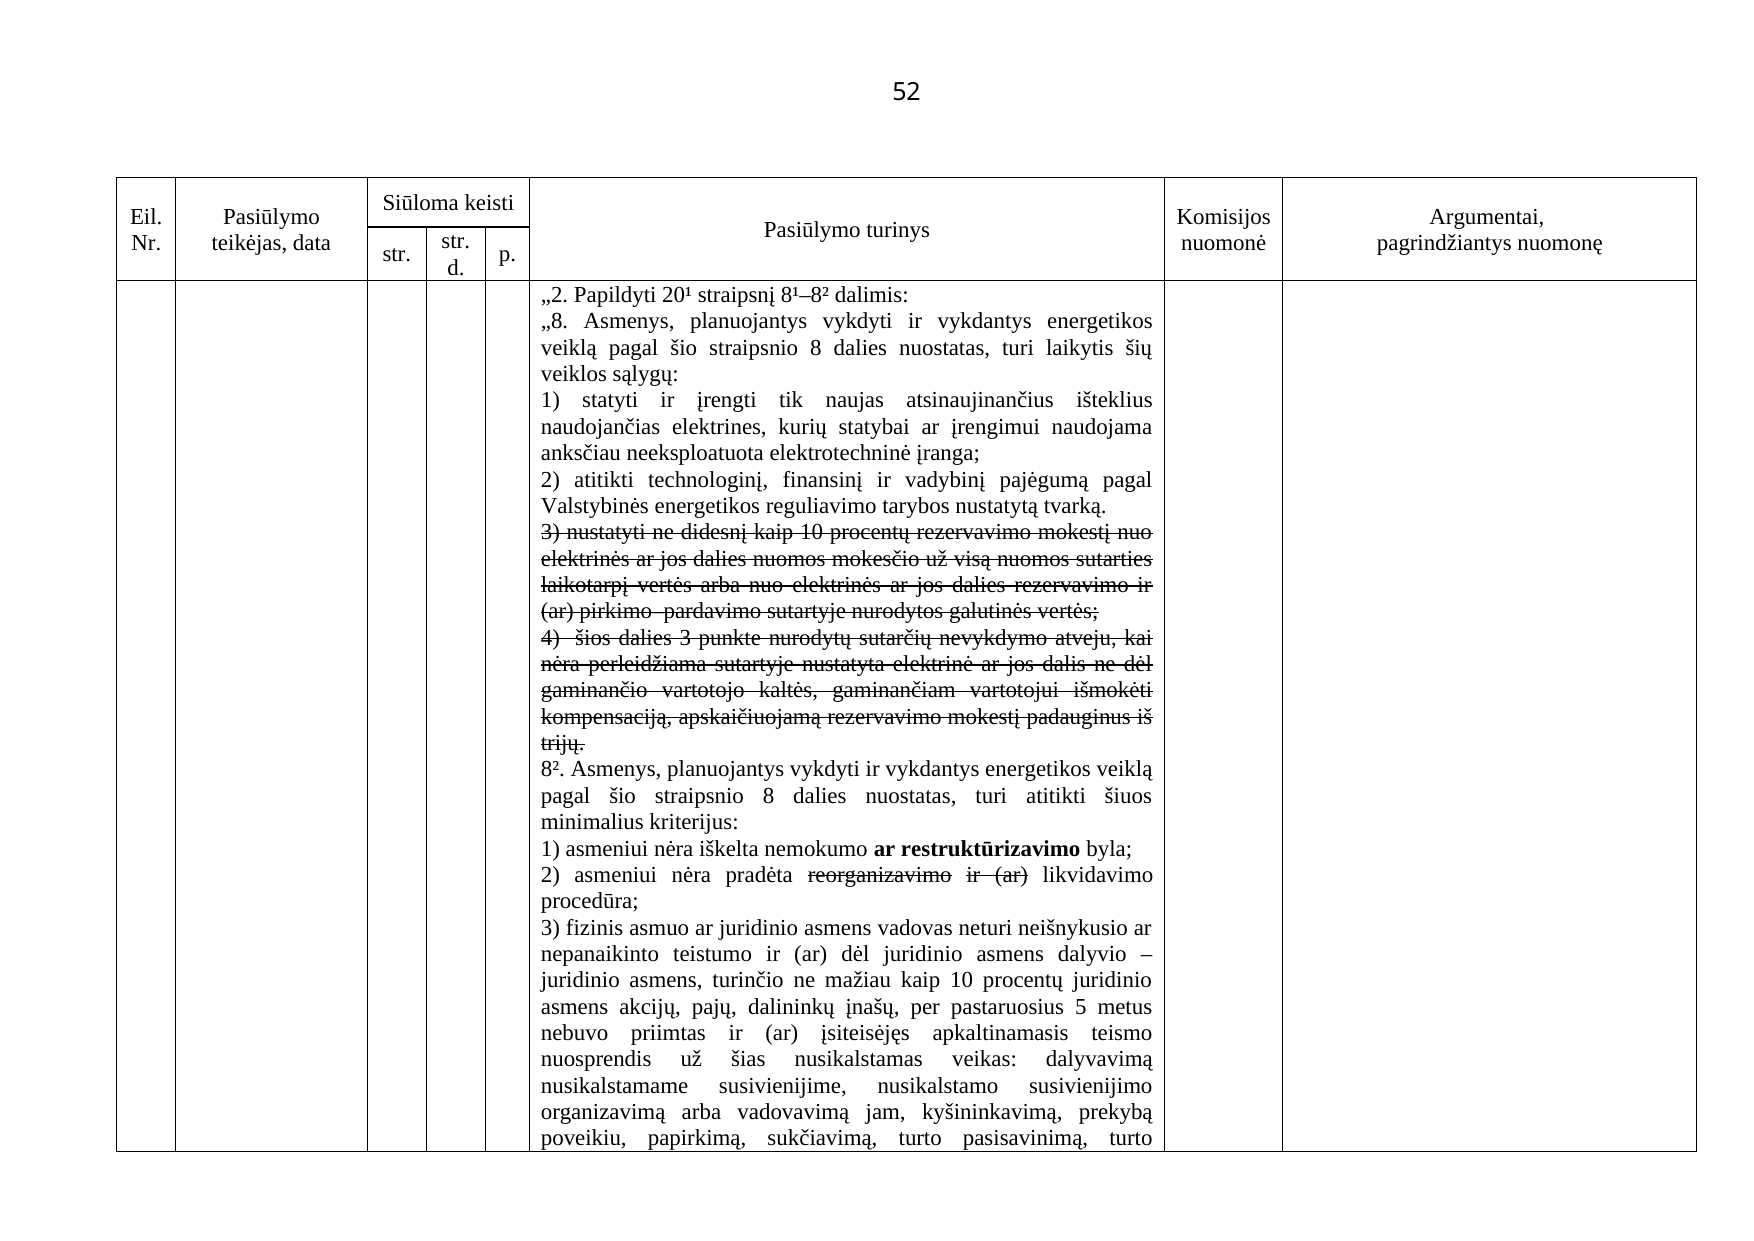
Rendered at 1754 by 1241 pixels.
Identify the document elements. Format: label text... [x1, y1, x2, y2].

table_cell [176, 281, 367, 1151]
table_cell p. [486, 228, 529, 280]
table_cell str. d. [427, 228, 485, 280]
table_header Komisijos nuomonė [1165, 178, 1282, 280]
table_cell [1165, 281, 1282, 1151]
table_cell [486, 281, 529, 1151]
table_cell [1283, 281, 1696, 1151]
table_cell str. [368, 228, 426, 280]
table_cell [368, 281, 426, 1151]
table_cell „2. Papildyti 20¹ straipsnį 8¹–8² dalimis: „8. Asmenys, planuojantys vykdyti ir vykdantys energetikos veiklą pagal šio straipsnio 8 dalies nuostatas, turi laikytis šių veiklos sąlygų: 1) statyti ir įrengti tik naujas atsinaujinančius išteklius naudojančias elektrines, kurių statybai ar įrengimui naudojama anksčiau neeksploatuota elektrotechninė įranga; 2) atitikti technologinį, finansinį ir vadybinį pajėgumą pagal Valstybinės energetikos reguliavimo tarybos nustatytą tvarką. 3) nustatyti ne didesnį kaip 10 procentų rezervavimo mokestį nuo elektrinės ar jos dalies nuomos mokesčio už visą nuomos sutarties laikotarpį vertės arba nuo elektrinės ar jos dalies rezervavimo ir (ar) pirkimo–pardavimo sutartyje nurodytos galutinės vertės; 4) šios dalies 3 punkte nurodytų sutarčių nevykdymo atveju, kai nėra perleidžiama sutartyje nustatyta elektrinė ar jos dalis ne dėl gaminančio vartotojo kaltės, gaminančiam vartotojui išmokėti kompensaciją, apskaičiuojamą rezervavimo mokestį padauginus iš trijų. 8². Asmenys, planuojantys vykdyti ir vykdantys energetikos veiklą pagal šio straipsnio 8 dalies nuostatas, turi atitikti šiuos minimalius kriterijus: 1) asmeniui nėra iškelta nemokumo ar restruktūrizavimo byla; 2) asmeniui nėra pradėta reorganizavimo ir (ar) likvidavimo procedūra; 3) fizinis asmuo ar juridinio asmens vadovas neturi neišnykusio ar nepanaikinto teistumo ir (ar) dėl juridinio asmens dalyvio – juridinio asmens, turinčio ne mažiau kaip 10 procentų juridinio asmens akcijų, pajų, dalininkų įnašų, per pastaruosius 5 metus nebuvo priimtas ir (ar) įsiteisėjęs apkaltinamasis teismo nuosprendis už šias nusikalstamas veikas: dalyvavimą nusikalstamame susivienijime, nusikalstamo susivienijimo organizavimą arba vadovavimą jam, kyšininkavimą, prekybą poveikiu, papirkimą, sukčiavimą, turto pasisavinimą, turto [530, 281, 1164, 1151]
table_cell [117, 281, 175, 1151]
table_header Eil. Nr. [117, 178, 175, 280]
table_header Pasiūlymo teikėjas, data [176, 178, 367, 280]
table_header Siūloma keisti [368, 178, 529, 226]
table_header Pasiūlymo turinys [530, 178, 1164, 280]
table_cell [427, 281, 485, 1151]
table_header Argumentai, pagrindžiantys nuomonę [1283, 178, 1696, 280]
